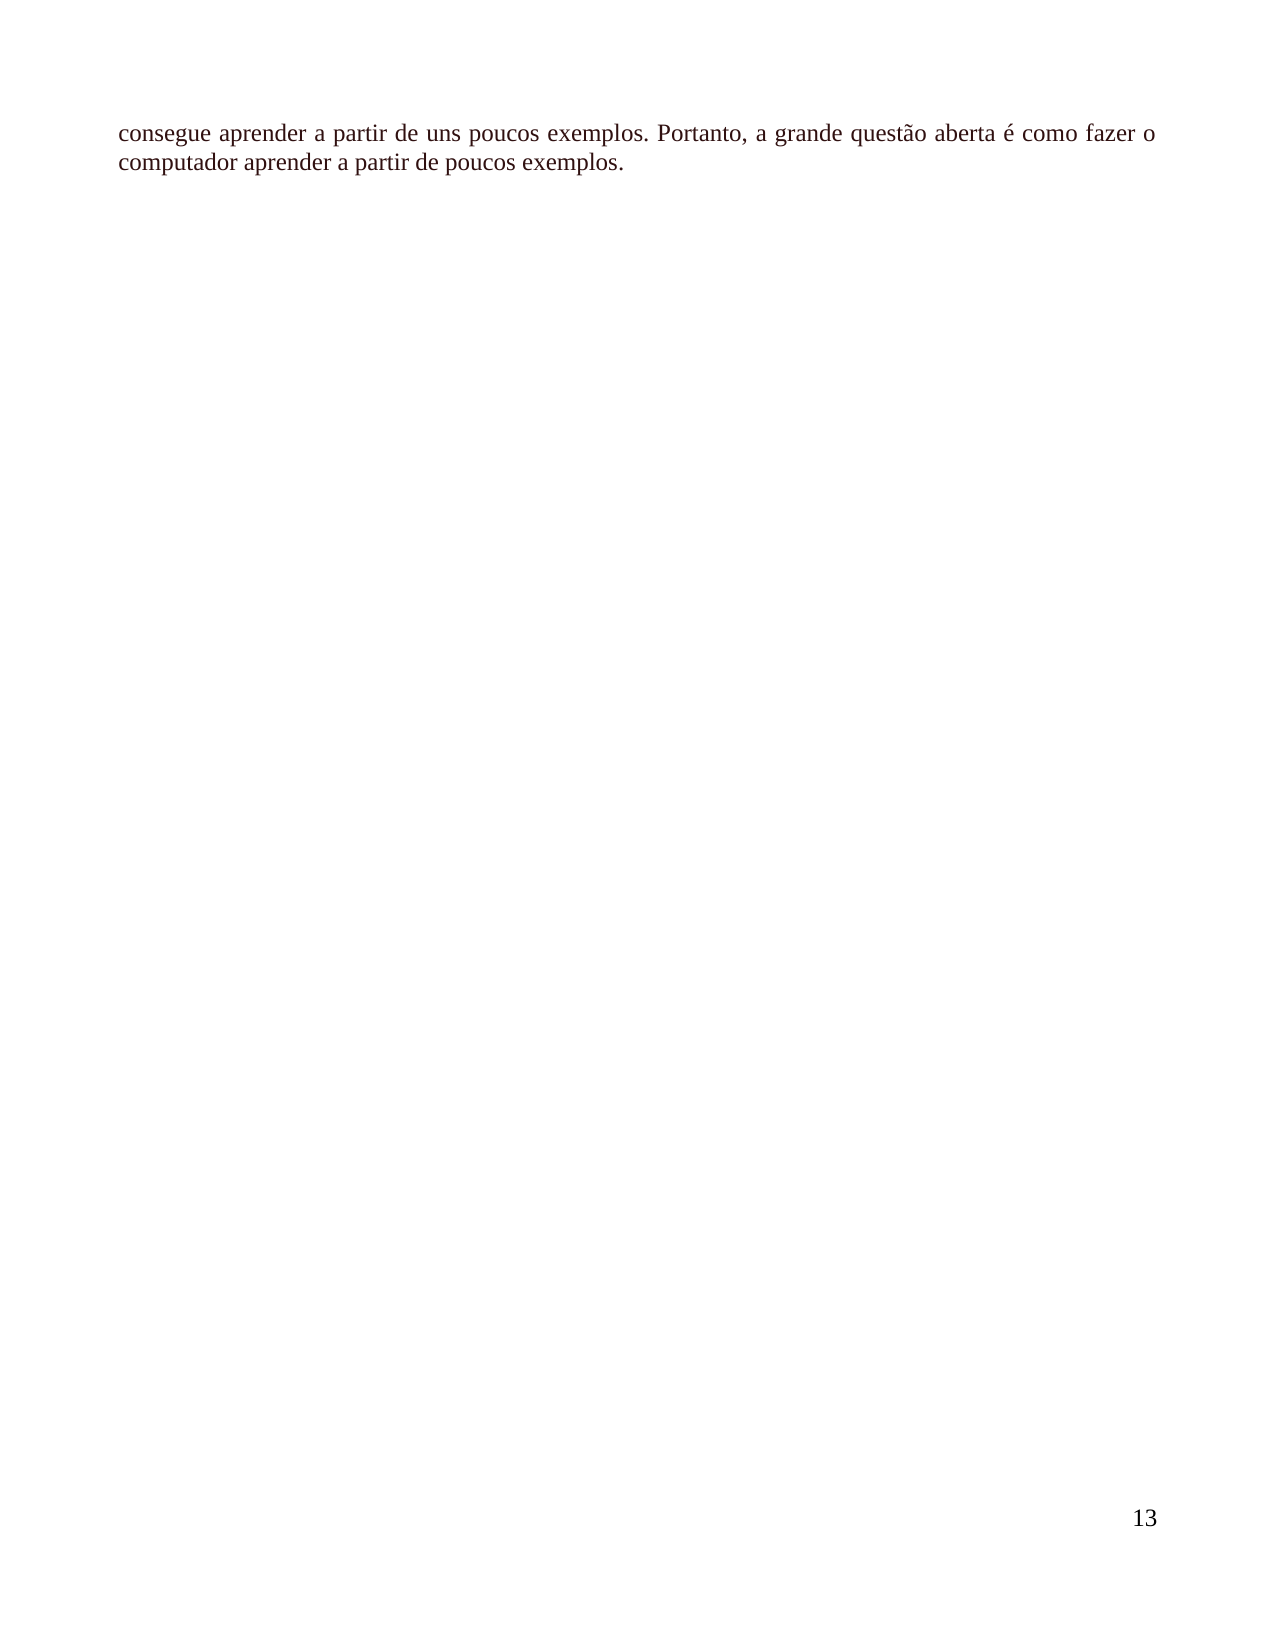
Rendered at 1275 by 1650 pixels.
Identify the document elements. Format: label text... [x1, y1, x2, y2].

text consegue aprender a partir de uns poucos exemplos. Portanto, a grande questão aberta é como fazer o computador aprender a partir de poucos exemplos. [118, 118, 1157, 176]
